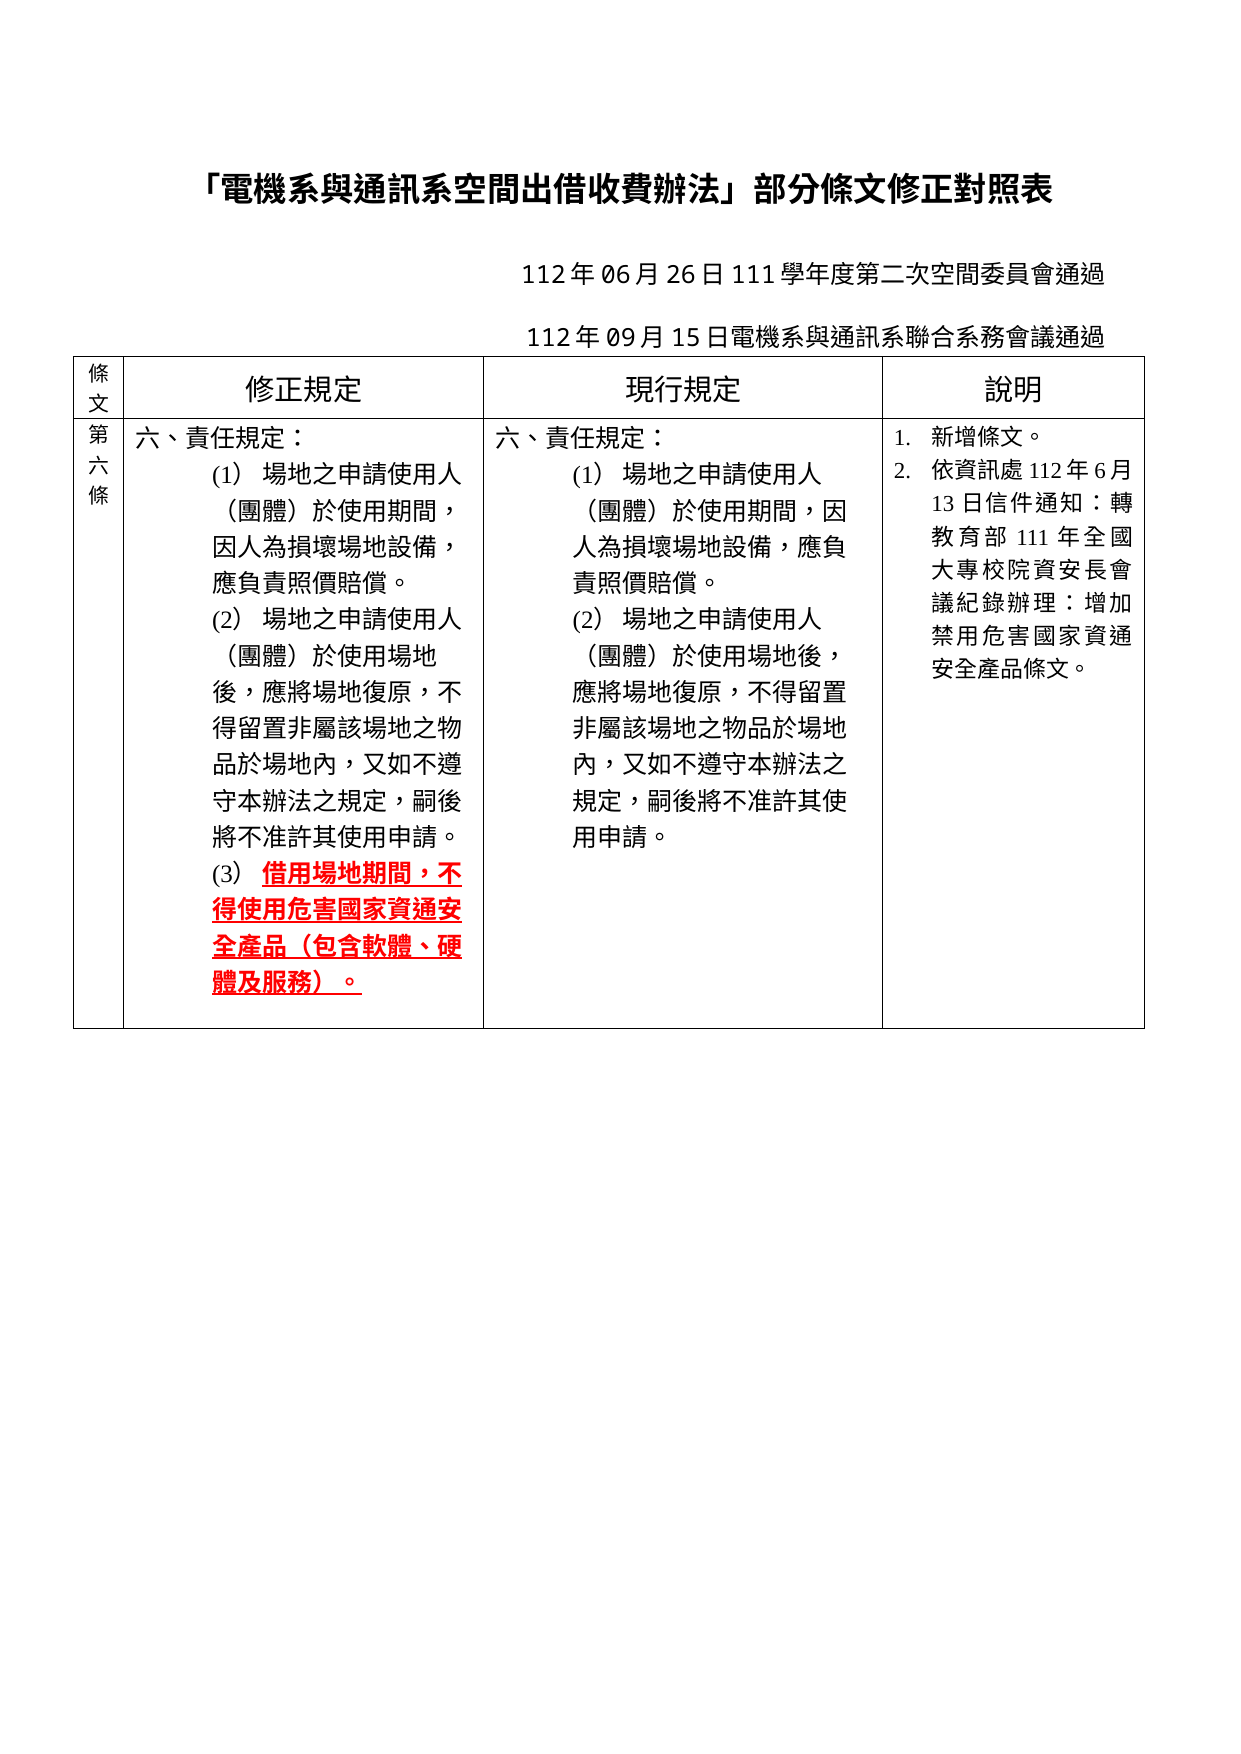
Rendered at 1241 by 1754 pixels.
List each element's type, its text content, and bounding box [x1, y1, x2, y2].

table_cell 第六條 [74, 419, 123, 1027]
table_header 現行規定 [484, 357, 882, 418]
text 「電機系與通訊系空間出借收費辦法」部分條文修正對照表 [118, 158, 1122, 212]
table_header 修正規定 [124, 357, 483, 418]
table_cell 新增條文。 依資訊處112年6月13日信件通知：轉教育部111年全國大專校院資安長會議紀錄辦理：增加禁用危害國家資通安全產品條文。 [883, 419, 1144, 1027]
text 112年09月15日電機系與通訊系聯合系務會議通過 [118, 294, 1105, 356]
table_cell 六、責任規定： 場地之申請使用人（團體）於使用期間，因人為損壞場地設備，應負責照價賠償。 場地之申請使用人（團體）於使用場地後，應將場地復原，不得留置非屬該場地之物品於場地內，又如不遵守本辦法之規定，嗣後將不准許其使用申請。 借用場地期間，不得使用危害國家資通安全產品（包含軟體、硬體及服務）。 [124, 419, 483, 1027]
table_cell 六、責任規定： 場地之申請使用人（團體）於使用期間，因人為損壞場地設備，應負責照價賠償。 場地之申請使用人（團體）於使用場地後，應將場地復原，不得留置非屬該場地之物品於場地內，又如不遵守本辦法之規定，嗣後將不准許其使用申請。 [484, 419, 882, 1027]
table_header 說明 [883, 357, 1144, 418]
table_header 條文 [74, 357, 123, 418]
text 112年06月26日111學年度第二次空間委員會通過 [118, 231, 1105, 294]
